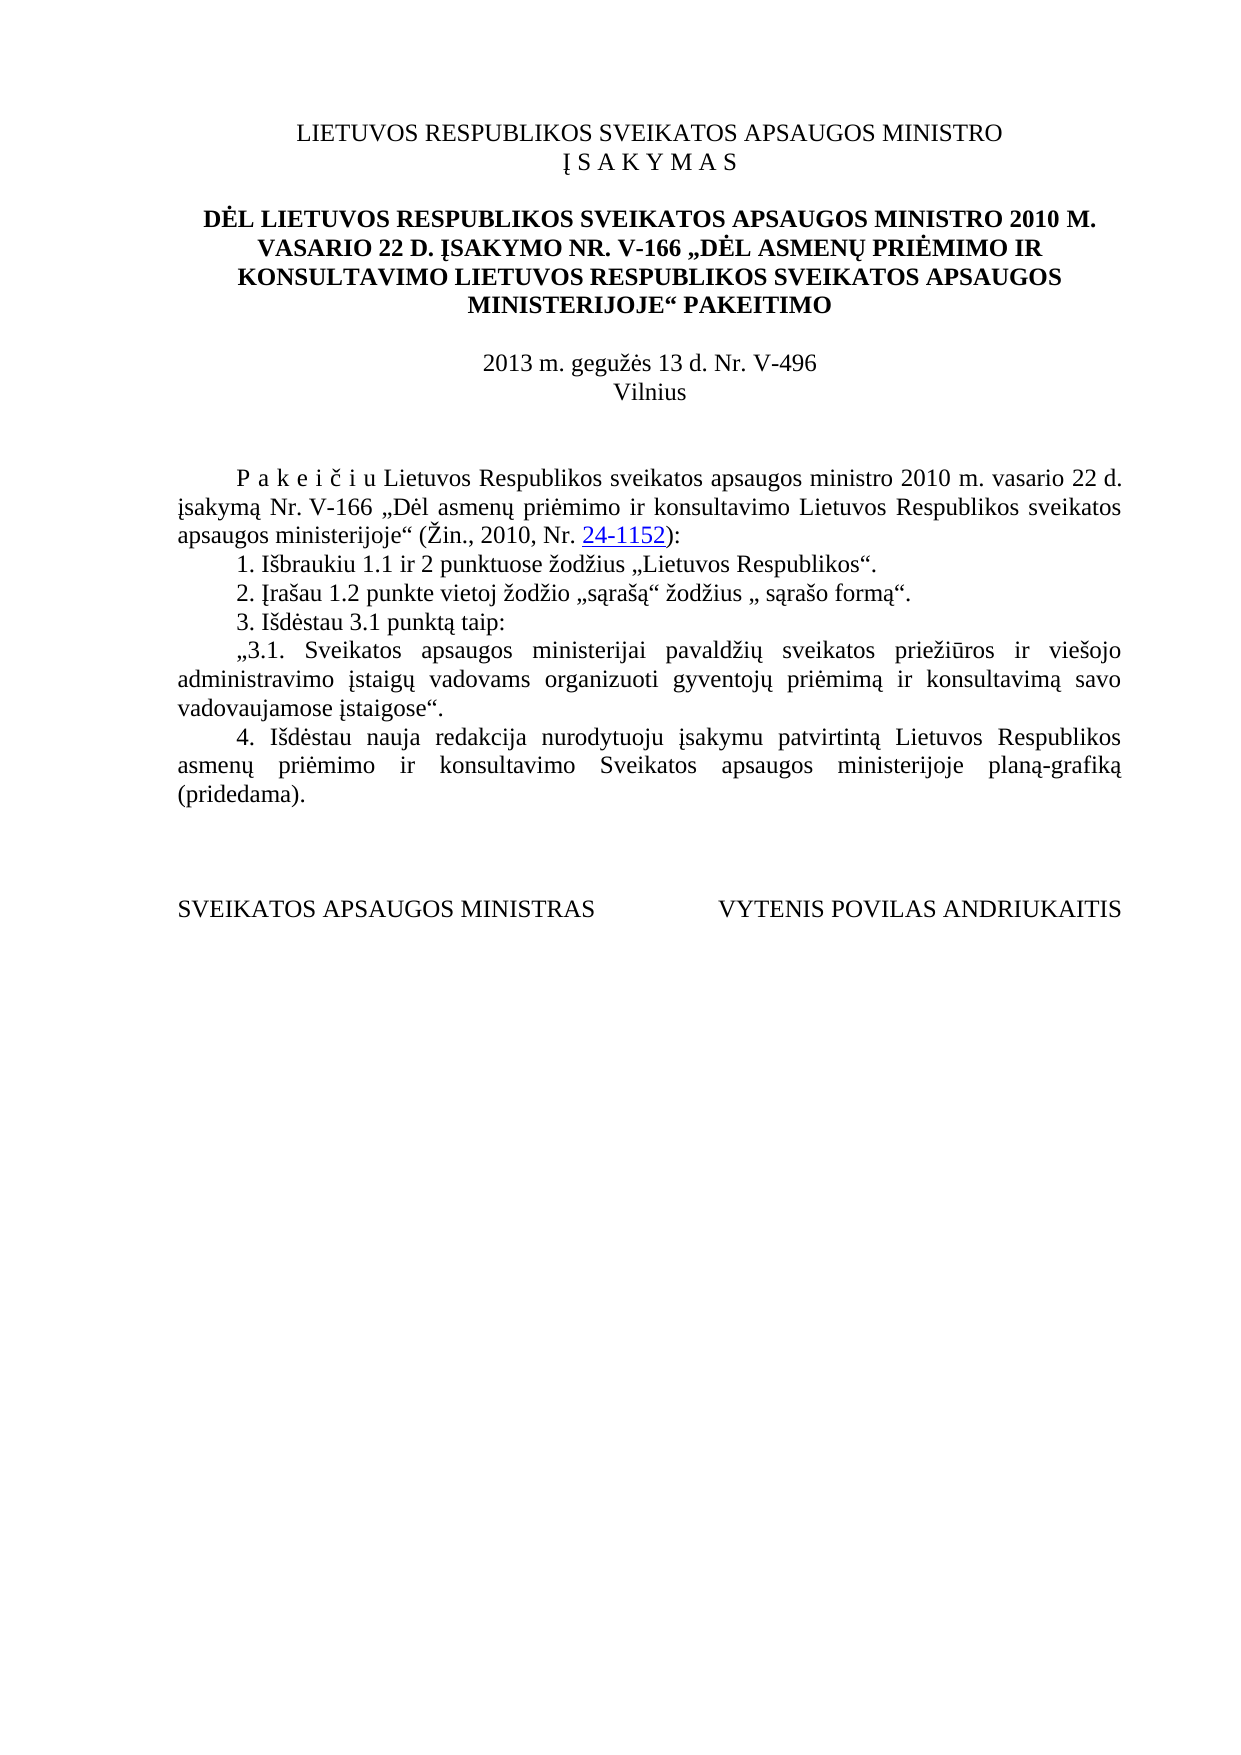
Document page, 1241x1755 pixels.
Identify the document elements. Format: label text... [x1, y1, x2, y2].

text 1. Išbraukiu 1.1 ir 2 punktuose žodžius „Lietuvos Respublikos“. [177, 549, 1122, 578]
text 2. Įrašau 1.2 punkte vietoj žodžio „sąrašą“ žodžius „ sąrašo formą“. [177, 578, 1122, 607]
text SVEIKATOS APSAUGOS MINISTRAS VYTENIS POVILAS ANDRIUKAITIS [177, 894, 1122, 923]
text 2013 m. gegužės 13 d. Nr. V-496 [177, 348, 1122, 377]
text Vilnius [177, 377, 1122, 406]
text P a k e i č i u Lietuvos Respublikos sveikatos apsaugos ministro 2010 m. vasario 22 d. įsakymą Nr. V-166 „Dėl asmenų priėmimo ir konsultavimo Lietuvos Respublikos sveikatos apsaugos ministerijoje“ (Žin., 2010, Nr. 24-1152): [177, 463, 1122, 549]
text LIETUVOS RESPUBLIKOS SVEIKATOS APSAUGOS MINISTRO [177, 118, 1122, 147]
text 3. Išdėstau 3.1 punktą taip: [177, 607, 1122, 636]
text „3.1. Sveikatos apsaugos ministerijai pavaldžių sveikatos priežiūros ir viešojo administravimo įstaigų vadovams organizuoti gyventojų priėmimą ir konsultavimą savo vadovaujamose įstaigose“. [177, 636, 1122, 722]
text DĖL LIETUVOS RESPUBLIKOS SVEIKATOS APSAUGOS MINISTRO 2010 M. VASARIO 22 D. ĮSAKYMO Nr. V-166 „DĖL ASMENŲ PRIĖMIMO IR KONSULTAVIMO LIETUVOS RESPUBLIKOS SVEIKATOS APSAUGOS MINISTERIJOJE“ PAKEITIMO [177, 204, 1122, 319]
text Į S A K Y M A S [177, 147, 1122, 176]
text 4. Išdėstau nauja redakcija nurodytuoju įsakymu patvirtintą Lietuvos Respublikos asmenų priėmimo ir konsultavimo Sveikatos apsaugos ministerijoje planą-grafiką (pridedama). [177, 722, 1122, 808]
